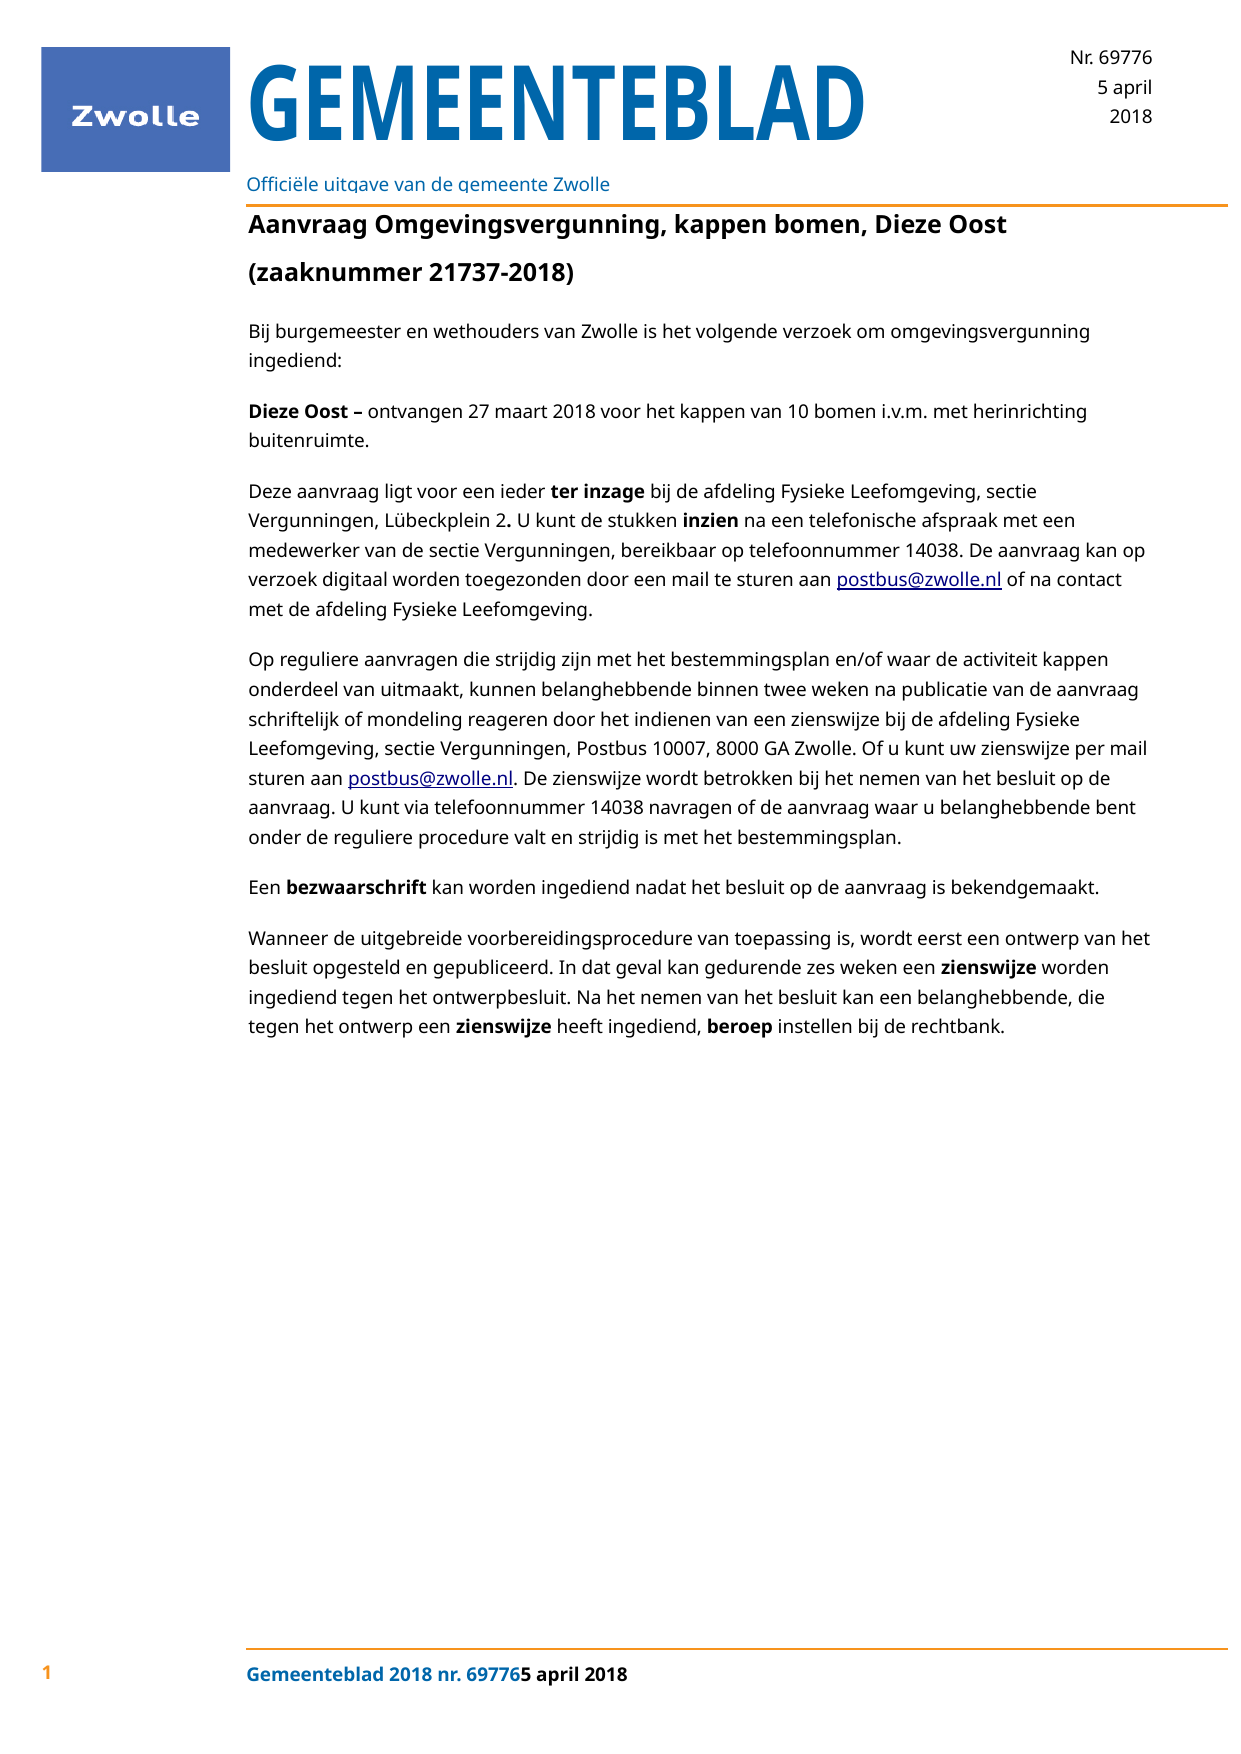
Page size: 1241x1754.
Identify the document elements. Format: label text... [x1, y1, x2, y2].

text Deze aanvraag ligt voor een ieder ter inzage bij de afdeling Fysieke Leefomgeving, sectie Vergunningen, Lübeckplein 2. U kunt de stukken inzien na een telefonische afspraak met een medewerker van de sectie Vergunningen, bereikbaar op telefoonnummer 14038. De aanvraag kan op verzoek digitaal worden toegezonden door een mail te sturen aan postbus@zwolle.nl of na contact met de afdeling Fysieke Leefomgeving. [248, 478, 1152, 622]
text Dieze Oost – ontvangen 27 maart 2018 voor het kappen van 10 bomen i.v.m. met herinrichting buitenruimte. [248, 398, 1152, 453]
text Een bezwaarschrift kan worden ingediend nadat het besluit op de aanvraag is bekendgemaakt. [248, 874, 1152, 900]
text Wanneer de uitgebreide voorbereidingsprocedure van toepassing is, wordt eerst een ontwerp van het besluit opgesteld en gepubliceerd. In dat geval kan gedurende zes weken een zienswijze worden ingediend tegen het ontwerpbesluit. Na het nemen van het besluit kan een belanghebbende, die tegen het ontwerp een zienswijze heeft ingediend, beroep instellen bij de rechtbank. [248, 925, 1152, 1039]
text Aanvraag Omgevingsvergunning, kappen bomen, Dieze Oost (zaaknummer 21737-2018) [248, 207, 1152, 288]
text Op reguliere aanvragen die strijdig zijn met het bestemmingsplan en/of waar de activiteit kappen onderdeel van uitmaakt, kunnen belanghebbende binnen twee weken na publicatie van de aanvraag schriftelijk of mondeling reageren door het indienen van een zienswijze bij de afdeling Fysieke Leefomgeving, sectie Vergunningen, Postbus 10007, 8000 GA Zwolle. Of u kunt uw zienswijze per mail sturen aan postbus@zwolle.nl. De zienswijze wordt betrokken bij het nemen van het besluit op de aanvraag. U kunt via telefoonnummer 14038 navragen of de aanvraag waar u belanghebbende bent onder de reguliere procedure valt en strijdig is met het bestemmingsplan. [248, 647, 1152, 850]
text Bij burgemeester en wethouders van Zwolle is het volgende verzoek om omgevingsvergunning ingediend: [248, 318, 1152, 373]
picture [41, 47, 231, 172]
